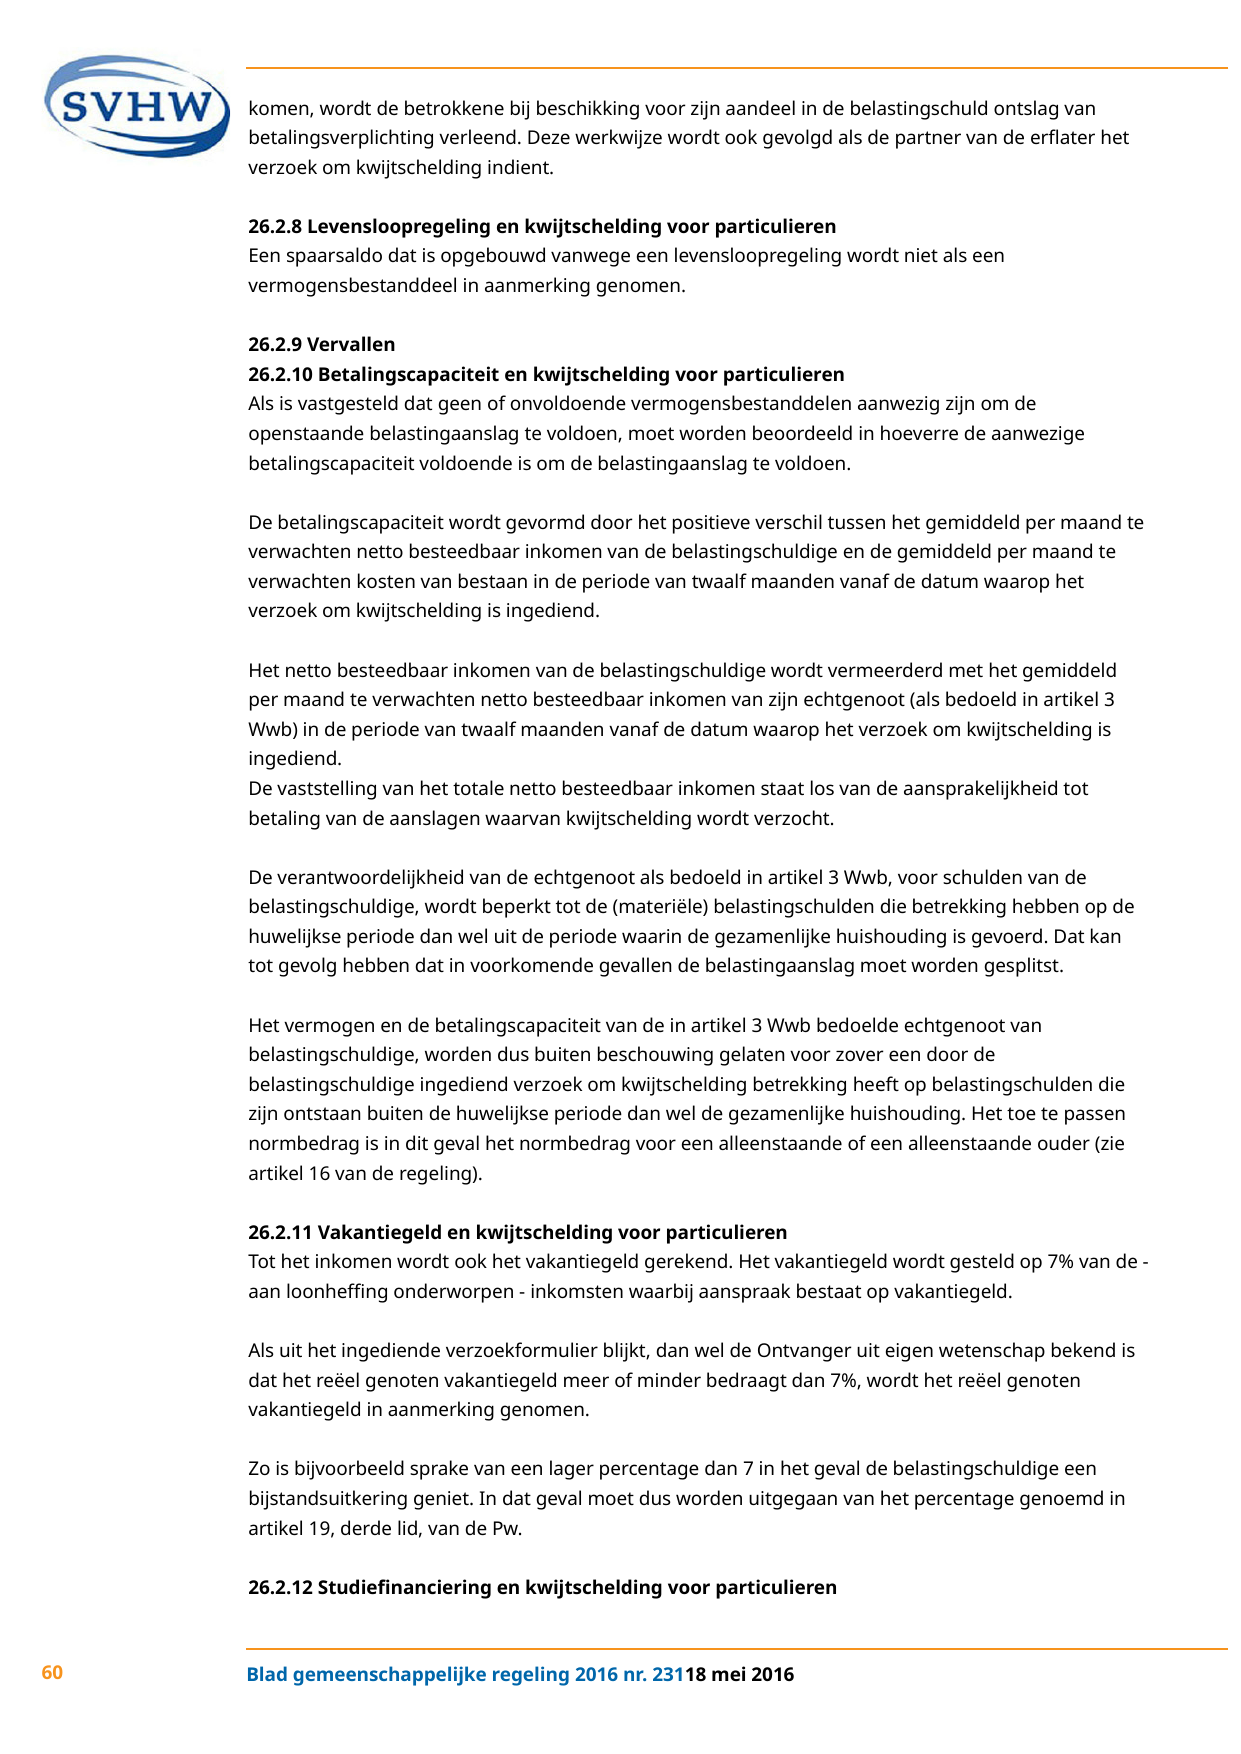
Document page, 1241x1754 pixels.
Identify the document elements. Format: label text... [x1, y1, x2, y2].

text Zo is bijvoorbeeld sprake van een lager percentage dan 7 in het geval de belastingschuldige een bijstandsuitkering geniet. In dat geval moet dus worden uitgegaan van het percentage genoemd in artikel 19, derde lid, van de Pw. [248, 1456, 1152, 1541]
text Als uit het ingediende verzoekformulier blijkt, dan wel de Ontvanger uit eigen wetenschap bekend is dat het reëel genoten vakantiegeld meer of minder bedraagt dan 7%, wordt het reëel genoten vakantiegeld in aanmerking genomen. [248, 1337, 1152, 1422]
text 26.2.11 Vakantiegeld en kwijtschelding voor particulieren [248, 1219, 1152, 1245]
picture [41, 47, 231, 172]
text De vaststelling van het totale netto besteedbaar inkomen staat los van de aansprakelijkheid tot betaling van de aanslagen waarvan kwijtschelding wordt verzocht. [248, 775, 1152, 831]
text Het vermogen en de betalingscapaciteit van de in artikel 3 Wwb bedoelde echtgenoot van belastingschuldige, worden dus buiten beschouwing gelaten voor zover een door de belastingschuldige ingediend verzoek om kwijtschelding betrekking heeft op belastingschulden die zijn ontstaan buiten de huwelijkse periode dan wel de gezamenlijke huishouding. Het toe te passen normbedrag is in dit geval het normbedrag voor een alleenstaande of een alleenstaande ouder (zie artikel 16 van de regeling). [248, 1012, 1152, 1186]
text 26.2.12 Studiefinanciering en kwijtschelding voor particulieren [248, 1574, 1152, 1600]
text De verantwoordelijkheid van de echtgenoot als bedoeld in artikel 3 Wwb, voor schulden van de belastingschuldige, wordt beperkt tot de (materiële) belastingschulden die betrekking hebben op de huwelijkse periode dan wel uit de periode waarin de gezamenlijke huishouding is gevoerd. Dat kan tot gevolg hebben dat in voorkomende gevallen de belastingaanslag moet worden gesplitst. [248, 864, 1152, 978]
text Een spaarsaldo dat is opgebouwd vanwege een levensloopregeling wordt niet als een vermogensbestanddeel in aanmerking genomen. [248, 243, 1152, 298]
text Als is vastgesteld dat geen of onvoldoende vermogensbestanddelen aanwezig zijn om de openstaande belastingaanslag te voldoen, moet worden beoordeeld in hoeverre de aanwezige betalingscapaciteit voldoende is om de belastingaanslag te voldoen. [248, 391, 1152, 476]
text komen, wordt de betrokkene bij beschikking voor zijn aandeel in de belastingschuld ontslag van betalingsverplichting verleend. Deze werkwijze wordt ook gevolgd als de partner van de erflater het verzoek om kwijtschelding indient. [248, 95, 1152, 180]
text 26.2.10 Betalingscapaciteit en kwijtschelding voor particulieren [248, 361, 1152, 387]
text Tot het inkomen wordt ook het vakantiegeld gerekend. Het vakantiegeld wordt gesteld op 7% van de - aan loonheffing onderworpen - inkomsten waarbij aanspraak bestaat op vakantiegeld. [248, 1248, 1152, 1304]
text De betalingscapaciteit wordt gevormd door het positieve verschil tussen het gemiddeld per maand te verwachten netto besteedbaar inkomen van de belastingschuldige en de gemiddeld per maand te verwachten kosten van bestaan in de periode van twaalf maanden vanaf de datum waarop het verzoek om kwijtschelding is ingediend. [248, 509, 1152, 623]
text 26.2.8 Levensloopregeling en kwijtschelding voor particulieren [248, 213, 1152, 239]
text 26.2.9 Vervallen [248, 331, 1152, 357]
text Het netto besteedbaar inkomen van de belastingschuldige wordt vermeerderd met het gemiddeld per maand te verwachten netto besteedbaar inkomen van zijn echtgenoot (als bedoeld in artikel 3 Wwb) in de periode van twaalf maanden vanaf de datum waarop het verzoek om kwijtschelding is ingediend. [248, 657, 1152, 771]
